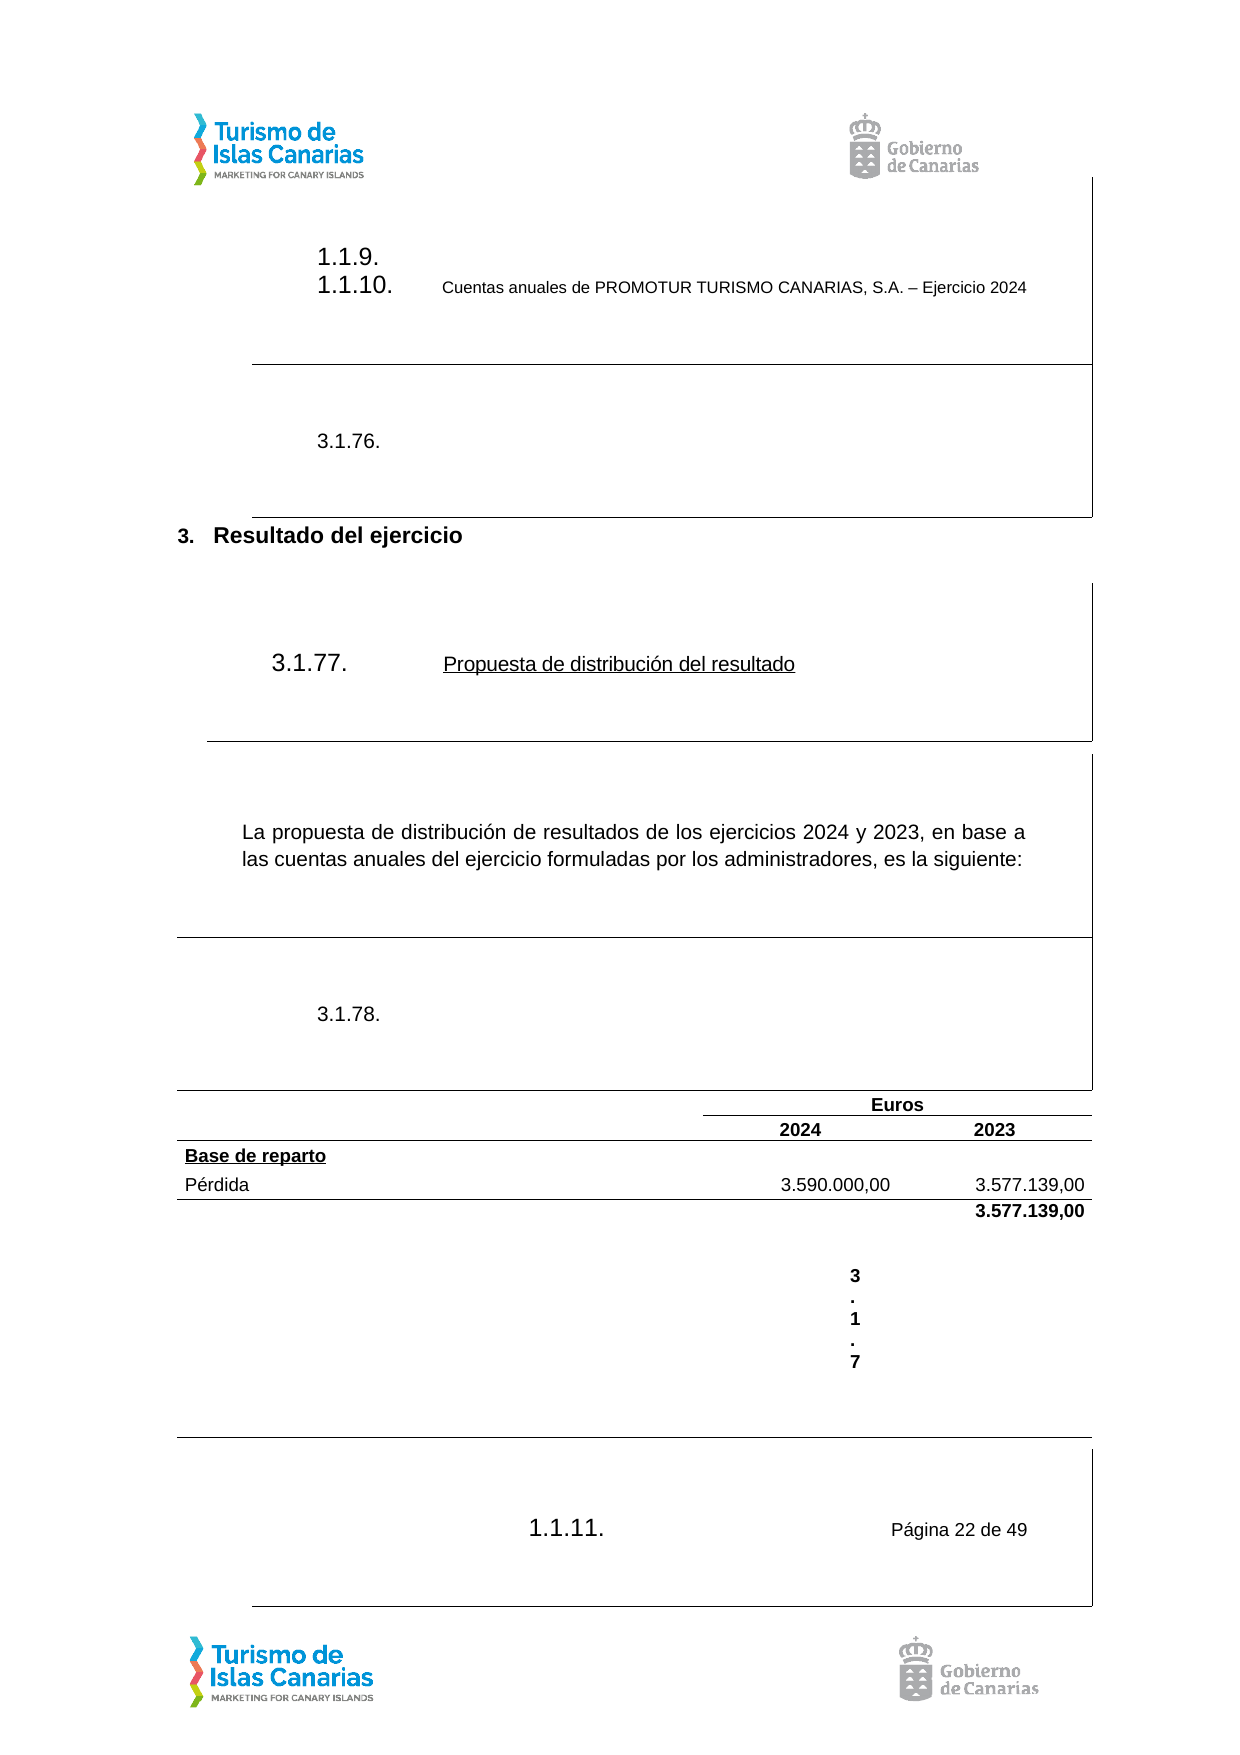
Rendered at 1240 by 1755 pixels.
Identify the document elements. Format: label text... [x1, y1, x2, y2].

table_cell 2024 [703, 1116, 897, 1140]
table_cell [703, 1141, 897, 1169]
table_cell 3.577.139,00 [898, 1200, 1092, 1437]
table_cell 3.590.000,00 [703, 1169, 897, 1199]
table_cell [177, 1115, 703, 1140]
table_header [177, 1091, 703, 1115]
table_header Euros [703, 1091, 1092, 1115]
table_cell 3.590.000,00 [703, 1200, 897, 1437]
table_cell Pérdida [177, 1169, 703, 1199]
table_cell 2023 [898, 1116, 1092, 1140]
table_cell Base de reparto [177, 1141, 703, 1169]
table_cell [898, 1141, 1092, 1169]
list Resultado del ejercicio [177, 521, 1092, 550]
table_cell 3.577.139,00 [898, 1169, 1092, 1199]
table_cell [177, 1200, 703, 1437]
text La propuesta de distribución de resultados de los ejercicios 2024 y 2023, en base a las cuentas anuales del ejercicio formuladas por los administradores, es la siguiente: [177, 753, 1092, 937]
subtitle Propuesta de distribución del resultado [207, 583, 1092, 741]
